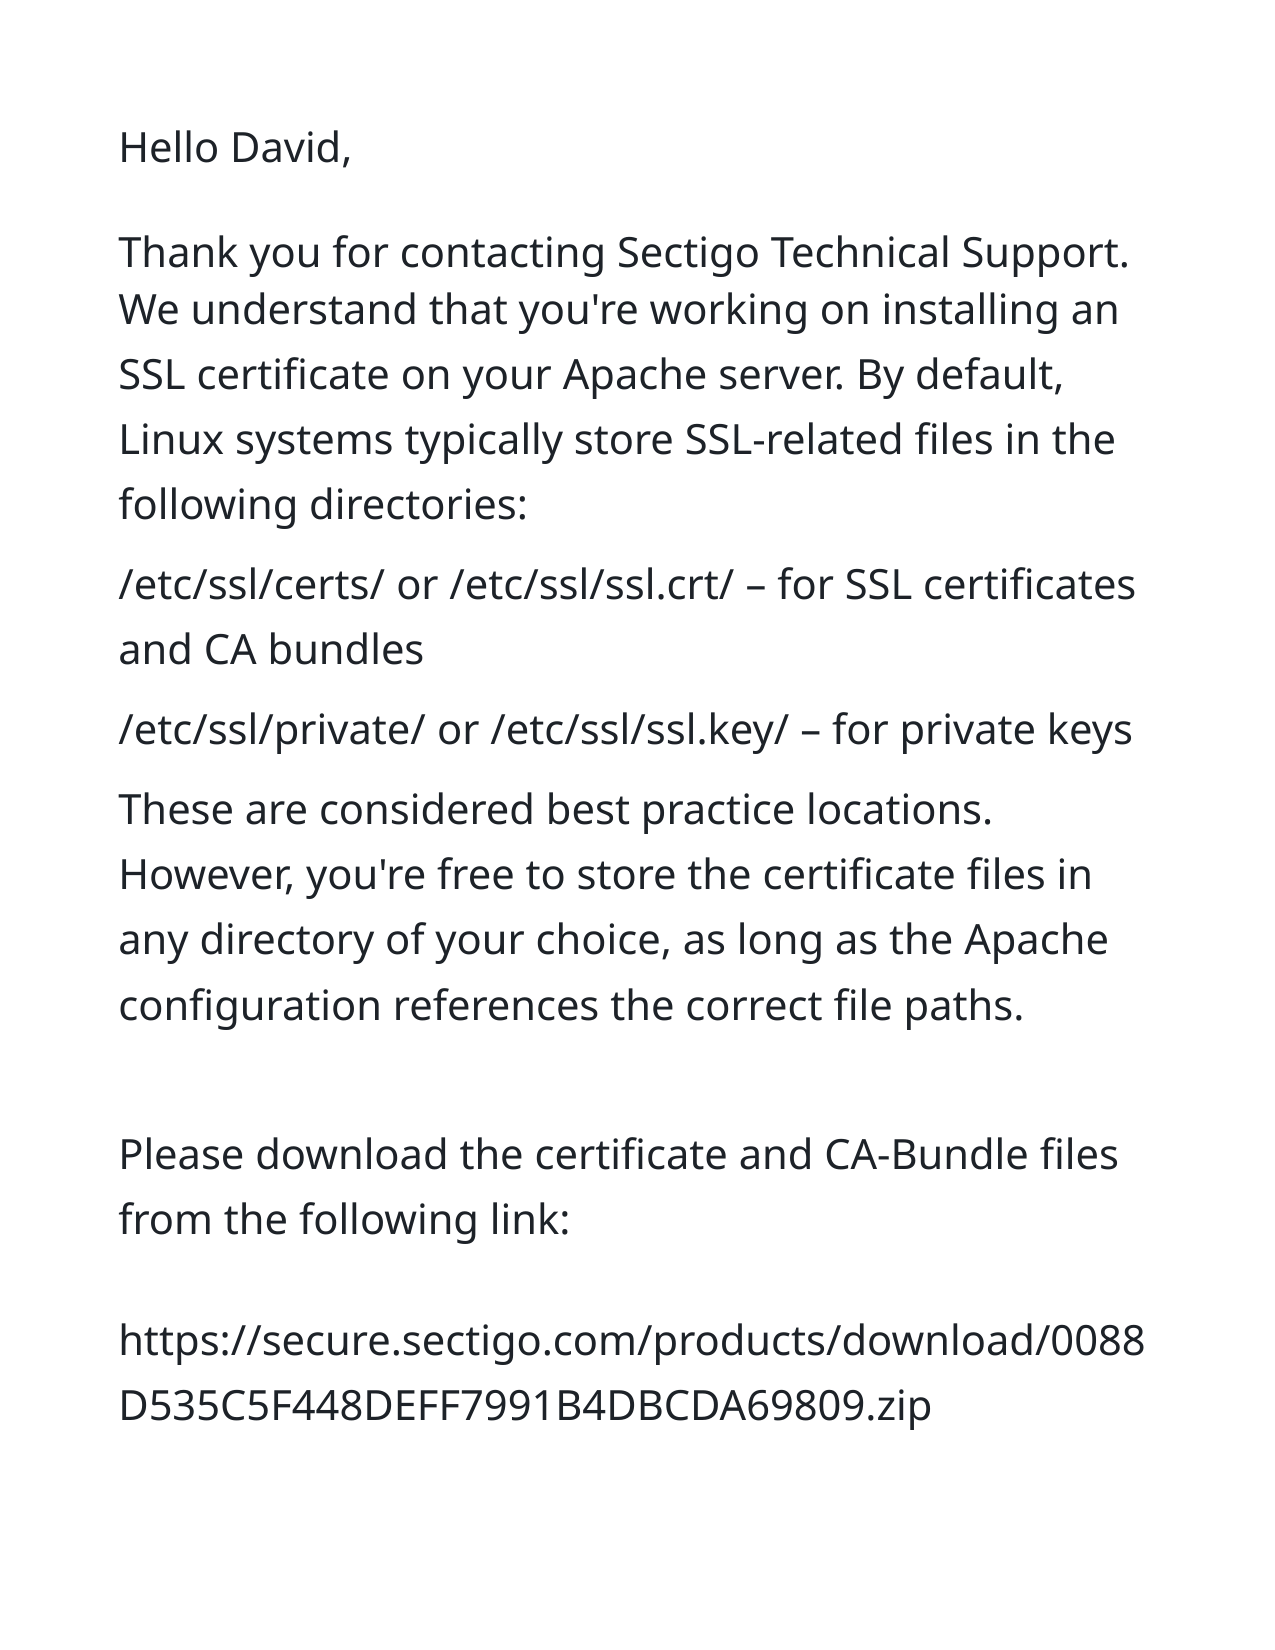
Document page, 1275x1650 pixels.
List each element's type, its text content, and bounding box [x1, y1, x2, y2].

text We understand that you're working on installing an SSL certificate on your Apache server. By default, Linux systems typically store SSL-related files in the following directories: [118, 279, 1157, 532]
text These are considered best practice locations. However, you're free to store the certificate files in any directory of your choice, as long as the Apache configuration references the correct file paths. [118, 780, 1157, 1032]
text /etc/ssl/private/ or /etc/ssl/ssl.key/ – for private keys [118, 700, 1157, 757]
text /etc/ssl/certs/ or /etc/ssl/ssl.crt/ – for SSL certificates and CA bundles [118, 555, 1157, 677]
text Hello David, Thank you for contacting Sectigo Technical Support. [118, 118, 1157, 279]
text Please download the certificate and CA-Bundle files from the following link: https://secure.sectigo.com/products/download/0088D535C5F448DEFF7991B4DBCDA69809.zip [118, 1125, 1157, 1487]
